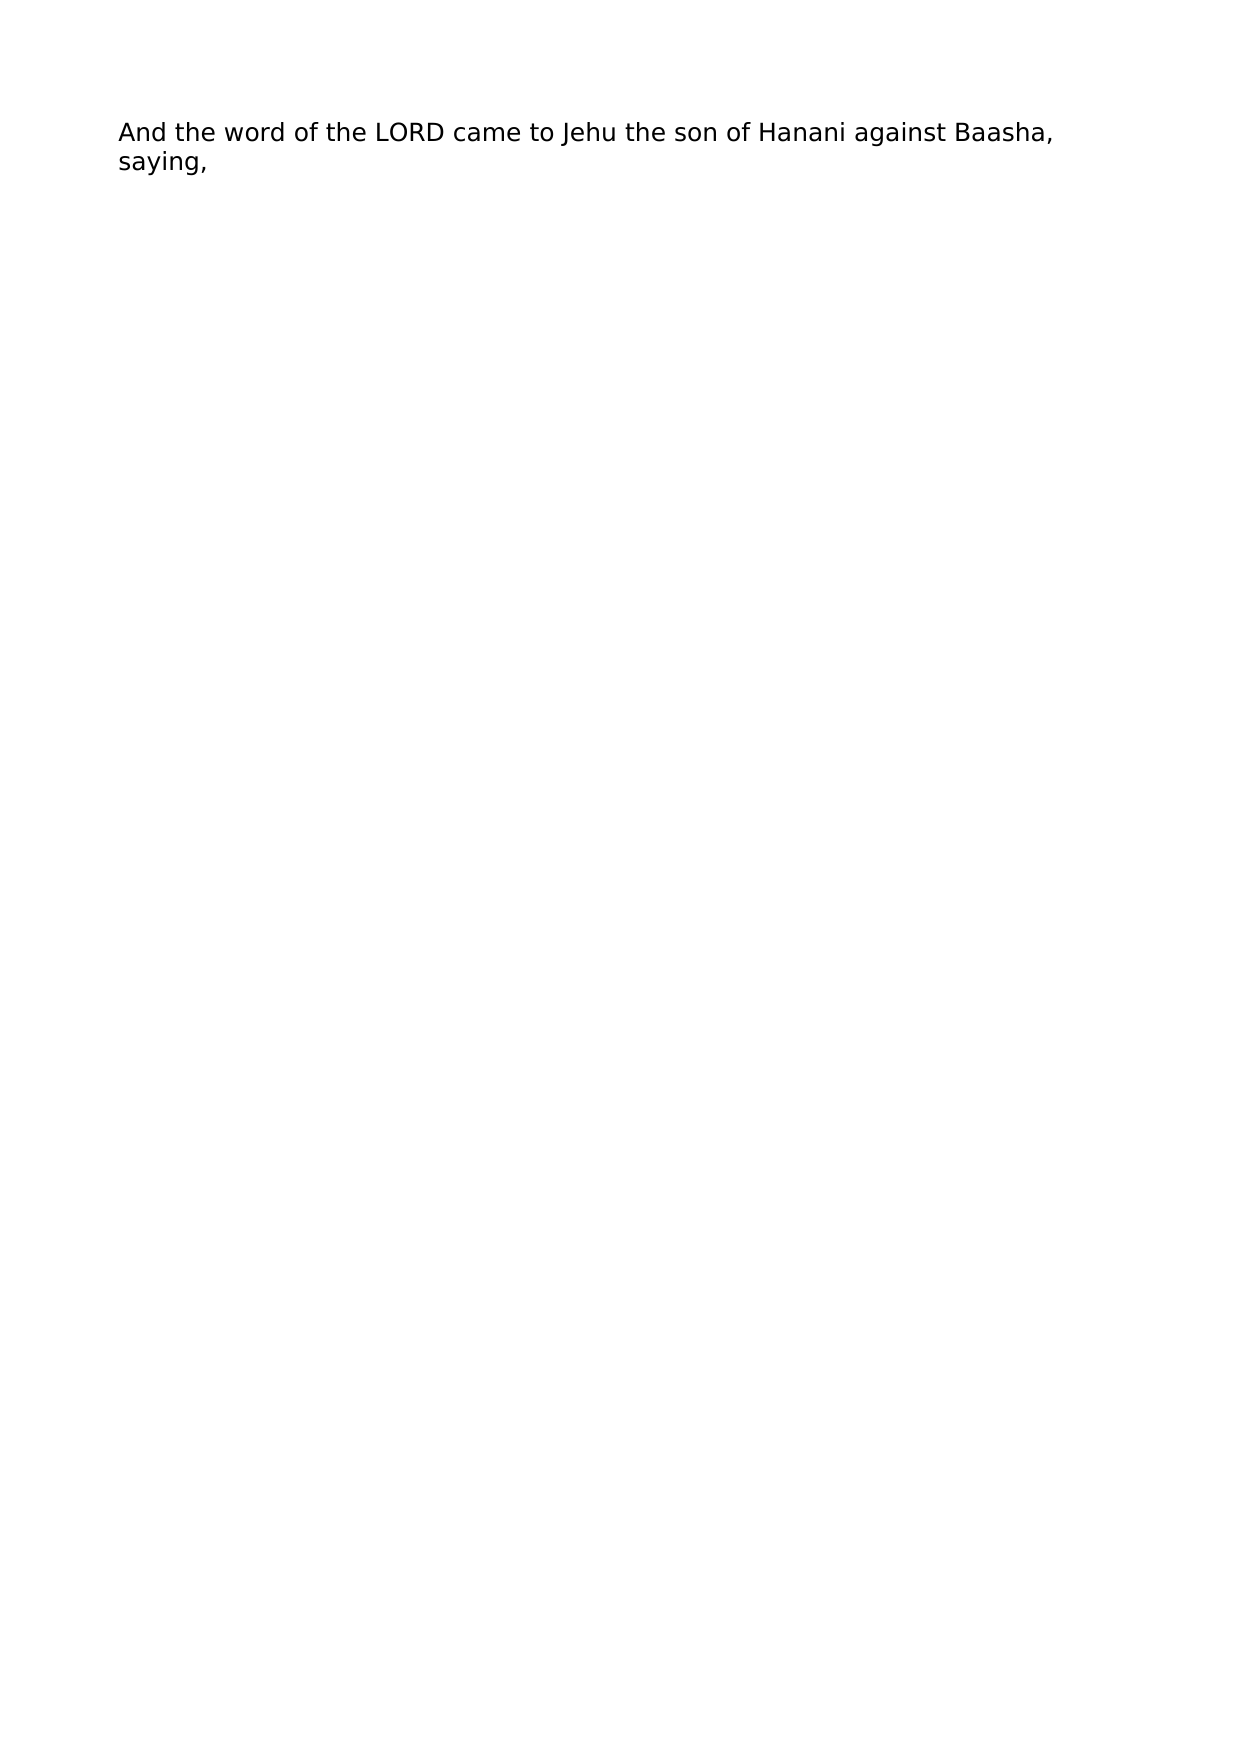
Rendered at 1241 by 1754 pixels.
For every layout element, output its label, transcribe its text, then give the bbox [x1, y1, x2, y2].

text And the word of the LORD came to Jehu the son of Hanani against Baasha, saying, [118, 118, 1122, 176]
